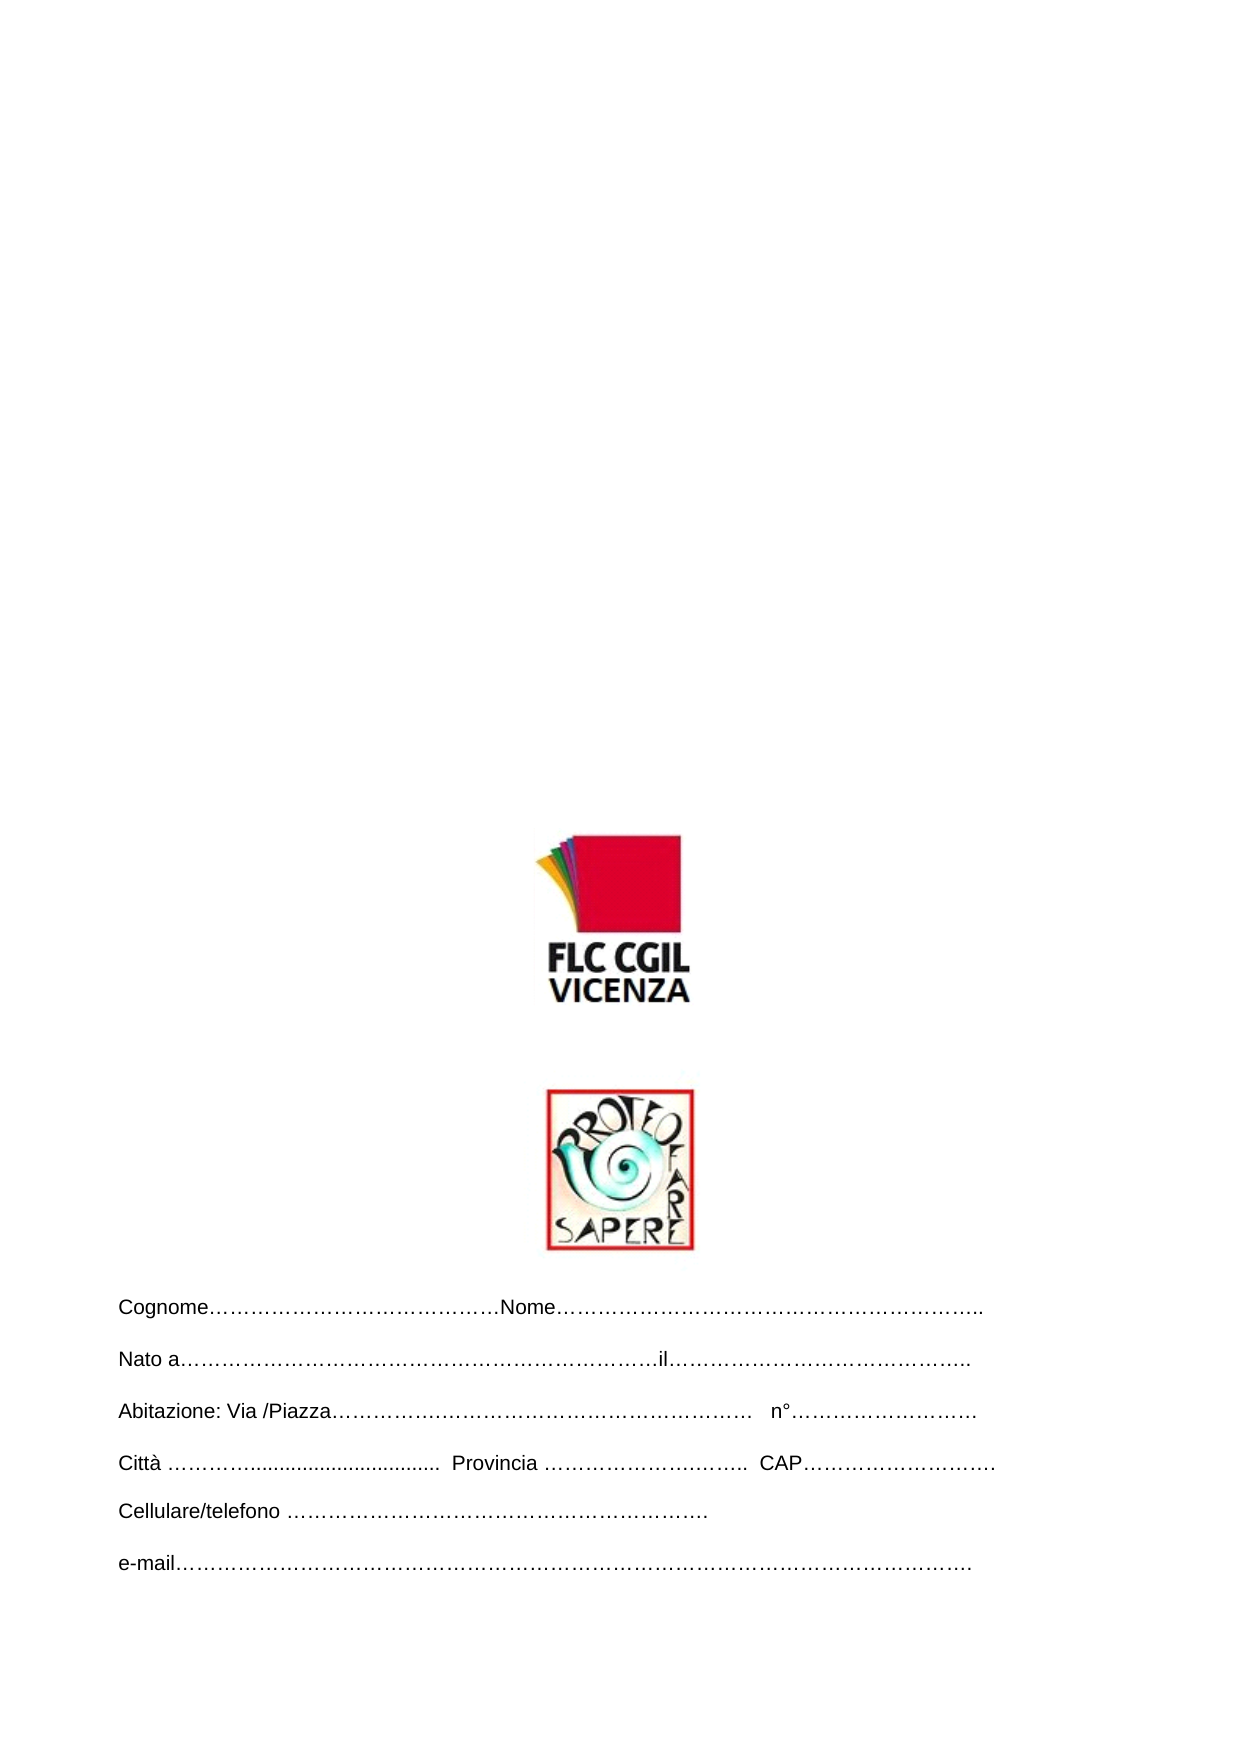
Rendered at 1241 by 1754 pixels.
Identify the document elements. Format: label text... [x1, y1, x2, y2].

text Cognome……………………………………Nome…………………………………………………….. [118, 1295, 1122, 1319]
text e-mail……………………………………………………………………………………………………. [118, 1551, 1122, 1575]
text Nato a……………………………………………………………il…………………………………….. [118, 1347, 1122, 1371]
text Cellulare/telefono ……………………………………………………. [118, 1499, 1122, 1523]
text Abitazione: Via /Piazza…………….……………………………………… n°……………………… [118, 1399, 1122, 1423]
text Città …………................................. Provincia ………………….…….. CAP………………………. [118, 1451, 1122, 1475]
